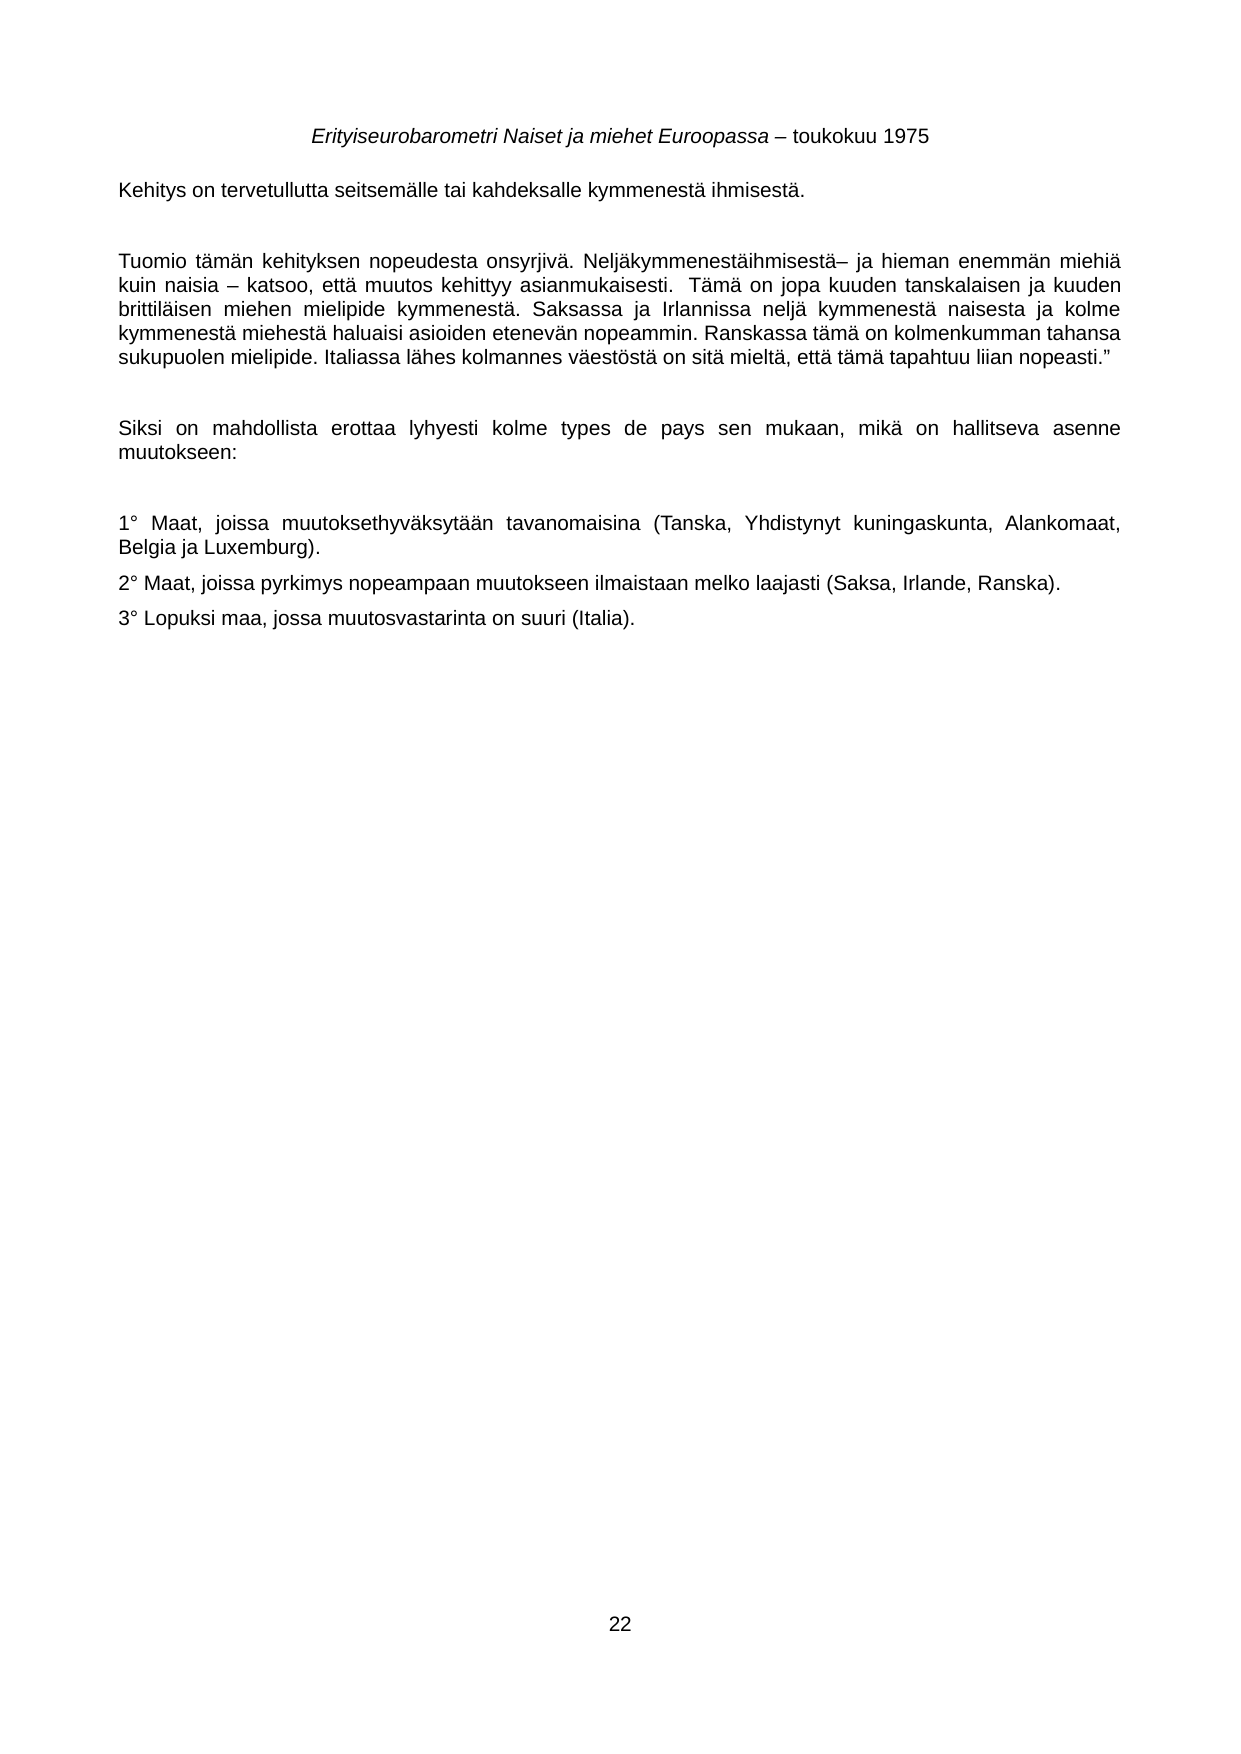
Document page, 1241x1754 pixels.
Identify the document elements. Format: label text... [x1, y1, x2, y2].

text Kehitys on tervetullutta seitsemälle tai kahdeksalle kymmenestä ihmisestä. [118, 177, 1122, 201]
text 1° Maat, joissa muutoksethyväksytään tavanomaisina (Tanska, Yhdistynyt kuningaskunta, Alankomaat, Belgia ja Luxemburg). [118, 511, 1122, 559]
text Siksi on mahdollista erottaa lyhyesti kolme types de pays sen mukaan, mikä on hallitseva asenne muutokseen: [118, 416, 1122, 464]
text Tuomio tämän kehityksen nopeudesta onsyrjivä. Neljäkymmenestäihmisestä– ja hieman enemmän miehiä kuin naisia – katsoo, että muutos kehittyy asianmukaisesti. Tämä on jopa kuuden tanskalaisen ja kuuden brittiläisen miehen mielipide kymmenestä. Saksassa ja Irlannissa neljä kymmenestä naisesta ja kolme kymmenestä miehestä haluaisi asioiden etenevän nopeammin. Ranskassa tämä on kolmenkumman tahansa sukupuolen mielipide. Italiassa lähes kolmannes väestöstä on sitä mieltä, että tämä tapahtuu liian nopeasti.” [118, 249, 1122, 368]
text 3° Lopuksi maa, jossa muutosvastarinta on suuri (Italia). [118, 606, 1122, 630]
text 2° Maat, joissa pyrkimys nopeampaan muutokseen ilmaistaan melko laajasti (Saksa, Irlande, Ranska). [118, 571, 1122, 594]
